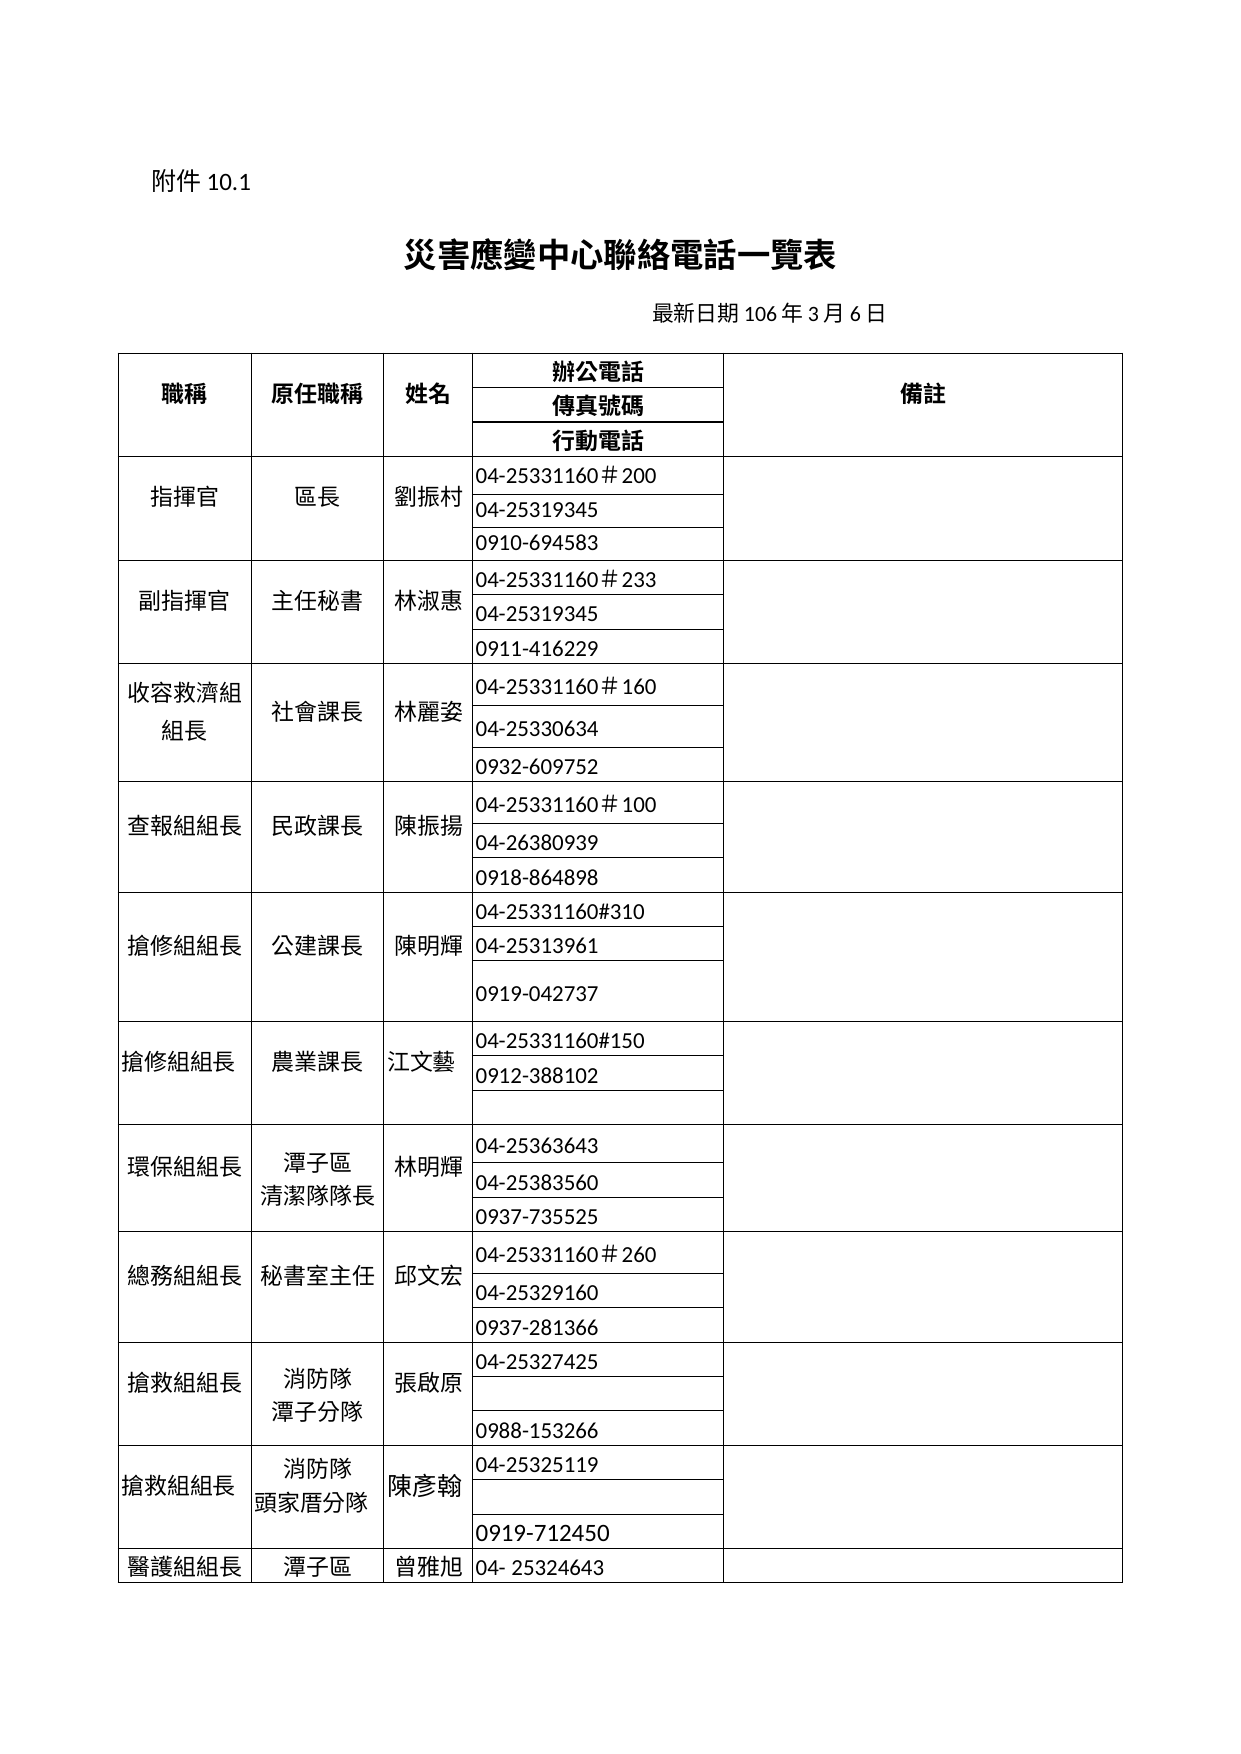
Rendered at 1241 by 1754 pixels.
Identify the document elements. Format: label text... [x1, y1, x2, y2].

table_cell 陳彥翰 [384, 1446, 472, 1548]
table_cell 0937-735525 [473, 1198, 723, 1231]
table_cell 林淑惠 [384, 561, 472, 663]
table_cell 姓名 [384, 354, 472, 456]
table_cell 04-25331160＃100 [473, 782, 723, 823]
table_cell [724, 457, 1122, 560]
table_cell [724, 893, 1122, 1021]
table_cell 04-25319345 [473, 495, 723, 527]
table_cell 搶救組組長 [119, 1446, 251, 1548]
table_cell 職稱 [119, 354, 251, 456]
table_cell 0919-712450 [473, 1515, 723, 1548]
table_cell [724, 1125, 1122, 1231]
table_cell 傳真號碼 [473, 388, 723, 421]
table_cell 農業課長 [252, 1022, 383, 1124]
table_cell 原任職稱 [252, 354, 383, 456]
table_cell 04-25319345 [473, 595, 723, 628]
table_cell 04-25331160#150 [473, 1022, 723, 1055]
table_cell 04-26380939 [473, 824, 723, 857]
table_cell 0910-694583 [473, 528, 723, 560]
table_cell 消防隊 潭子分隊 [252, 1343, 383, 1445]
table_cell 04-25325119 [473, 1446, 723, 1479]
table_cell [724, 782, 1122, 892]
table_cell 04-25330634 [473, 706, 723, 747]
table_cell 陳振揚 [384, 782, 472, 892]
table_cell [473, 1480, 723, 1513]
table_cell 潭子區 清潔隊隊長 [252, 1125, 383, 1231]
table_cell 04-25331160＃233 [473, 561, 723, 594]
table_cell 環保組組長 [119, 1125, 251, 1231]
table_cell [724, 1549, 1122, 1582]
table_cell 區長 [252, 457, 383, 560]
table_cell 林麗姿 [384, 664, 472, 781]
table_cell 0932-609752 [473, 748, 723, 781]
table_cell 醫護組組長 [119, 1549, 251, 1582]
table_cell 04-25331160＃200 [473, 457, 723, 494]
table_cell 秘書室主任 [252, 1232, 383, 1342]
table_cell 04-25383560 [473, 1163, 723, 1197]
table_cell 搶修組組長 [119, 1022, 251, 1124]
table_cell 江文藝 [384, 1022, 472, 1124]
table_cell 0937-281366 [473, 1308, 723, 1342]
table_cell 搶修組組長 [119, 893, 251, 1021]
table_cell 0919-042737 [473, 961, 723, 1021]
table_cell 備註 [724, 354, 1122, 456]
table_cell [724, 1446, 1122, 1548]
table_cell [724, 1232, 1122, 1342]
table_cell 張啟原 [384, 1343, 472, 1445]
table_cell 04-25327425 [473, 1343, 723, 1376]
table_cell 社會課長 [252, 664, 383, 781]
table_cell 陳明輝 [384, 893, 472, 1021]
table_cell [724, 1343, 1122, 1445]
table_cell 04-25331160＃260 [473, 1232, 723, 1273]
table_cell 04-25331160#310 [473, 893, 723, 926]
text 附件10.1 [151, 146, 1089, 198]
table_cell 搶救組組長 [119, 1343, 251, 1445]
table_cell 主任秘書 [252, 561, 383, 663]
table_cell 0988-153266 [473, 1411, 723, 1445]
table_cell 林明輝 [384, 1125, 472, 1231]
table_cell 曾雅旭 [384, 1549, 472, 1582]
table_cell 公建課長 [252, 893, 383, 1021]
table_cell [724, 1022, 1122, 1124]
table_cell 04-25313961 [473, 927, 723, 960]
table_cell [473, 1377, 723, 1410]
table_cell 04- 25324643 [473, 1549, 723, 1582]
table_cell 0911-416229 [473, 630, 723, 663]
table_cell 潭子區 [252, 1549, 383, 1582]
table_cell 邱文宏 [384, 1232, 472, 1342]
table_cell 0918-864898 [473, 858, 723, 892]
table_cell 劉振村 [384, 457, 472, 560]
table_cell 行動電話 [473, 423, 723, 456]
table_cell 民政課長 [252, 782, 383, 892]
table_cell 查報組組長 [119, 782, 251, 892]
table_cell 04-25331160＃160 [473, 664, 723, 705]
table_cell 消防隊 頭家厝分隊 [252, 1446, 383, 1548]
table_cell 04-25363643 [473, 1125, 723, 1162]
table_cell 副指揮官 [119, 561, 251, 663]
table_cell 指揮官 [119, 457, 251, 560]
text 災害應變中心聯絡電話一覽表 [151, 229, 1089, 277]
table_cell [473, 1091, 723, 1124]
table_cell 辦公電話 [473, 354, 723, 387]
table_cell 0912-388102 [473, 1056, 723, 1090]
table_header 最新日期106年3月6日 [118, 296, 1122, 353]
table_cell 總務組組長 [119, 1232, 251, 1342]
table_cell [724, 561, 1122, 663]
table_cell 收容救濟組組長 [119, 664, 251, 781]
table_cell [724, 664, 1122, 781]
table_cell 04-25329160 [473, 1274, 723, 1307]
